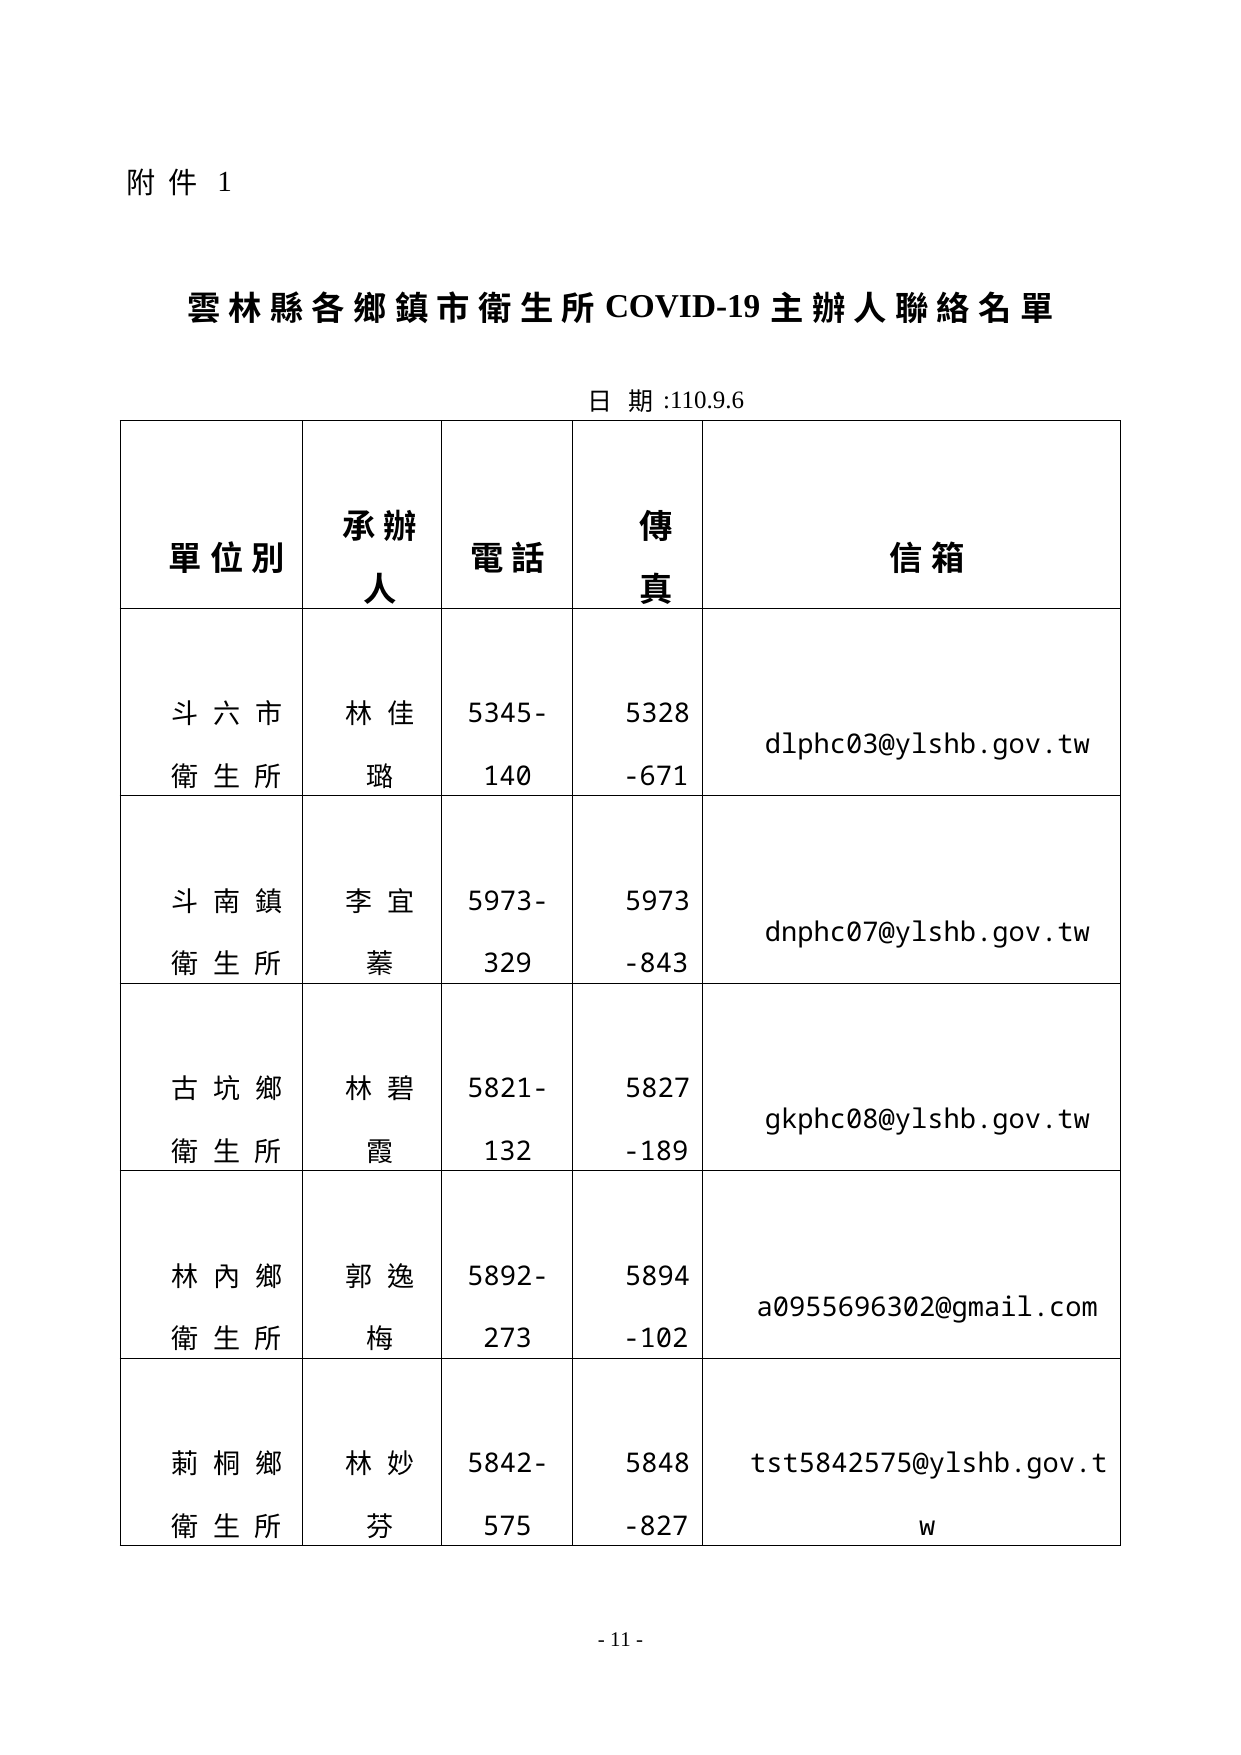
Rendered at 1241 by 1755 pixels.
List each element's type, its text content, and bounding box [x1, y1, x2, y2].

table_header 承辦人 [303, 421, 441, 608]
table_cell 林內鄉衛生所 [121, 1171, 302, 1358]
table_cell 5894-102 [573, 1171, 702, 1358]
table_cell 林佳璐 [303, 609, 441, 795]
text 附件1 [120, 108, 1120, 233]
table_cell dlphc03@ylshb.gov.tw [703, 609, 1120, 795]
table_header 單位別 [121, 421, 302, 608]
table_cell 古坑鄉衛生所 [121, 984, 302, 1170]
table_cell 林碧霞 [303, 984, 441, 1170]
table_cell 5821-132 [442, 984, 572, 1170]
table_cell 5973-843 [573, 796, 702, 983]
text 雲林縣各鄉鎮市衛生所COVID-19主辦人聯絡名單 [120, 233, 1120, 358]
table_cell 林妙芬 [303, 1359, 441, 1545]
text 日期:110.9.6 [120, 358, 1120, 420]
table_cell a0955696302@gmail.com [703, 1171, 1120, 1358]
table_header 信箱 [703, 421, 1120, 608]
table_cell 5973-329 [442, 796, 572, 983]
table_cell 莿桐鄉衛生所 [121, 1359, 302, 1545]
table_cell gkphc08@ylshb.gov.tw [703, 984, 1120, 1170]
table_cell 郭逸梅 [303, 1171, 441, 1358]
table_header 傳真 [573, 421, 702, 608]
table_cell 5827-189 [573, 984, 702, 1170]
table_cell tst5842575@ylshb.gov.tw [703, 1359, 1120, 1545]
table_cell 5892-273 [442, 1171, 572, 1358]
table_cell 5848-827 [573, 1359, 702, 1545]
table_cell 李宜蓁 [303, 796, 441, 983]
table_cell dnphc07@ylshb.gov.tw [703, 796, 1120, 983]
table_cell 5345-140 [442, 609, 572, 795]
table_cell 斗六市衛生所 [121, 609, 302, 795]
table_cell 5328-671 [573, 609, 702, 795]
table_cell 5842-575 [442, 1359, 572, 1545]
table_cell 斗南鎮衛生所 [121, 796, 302, 983]
table_header 電話 [442, 421, 572, 608]
